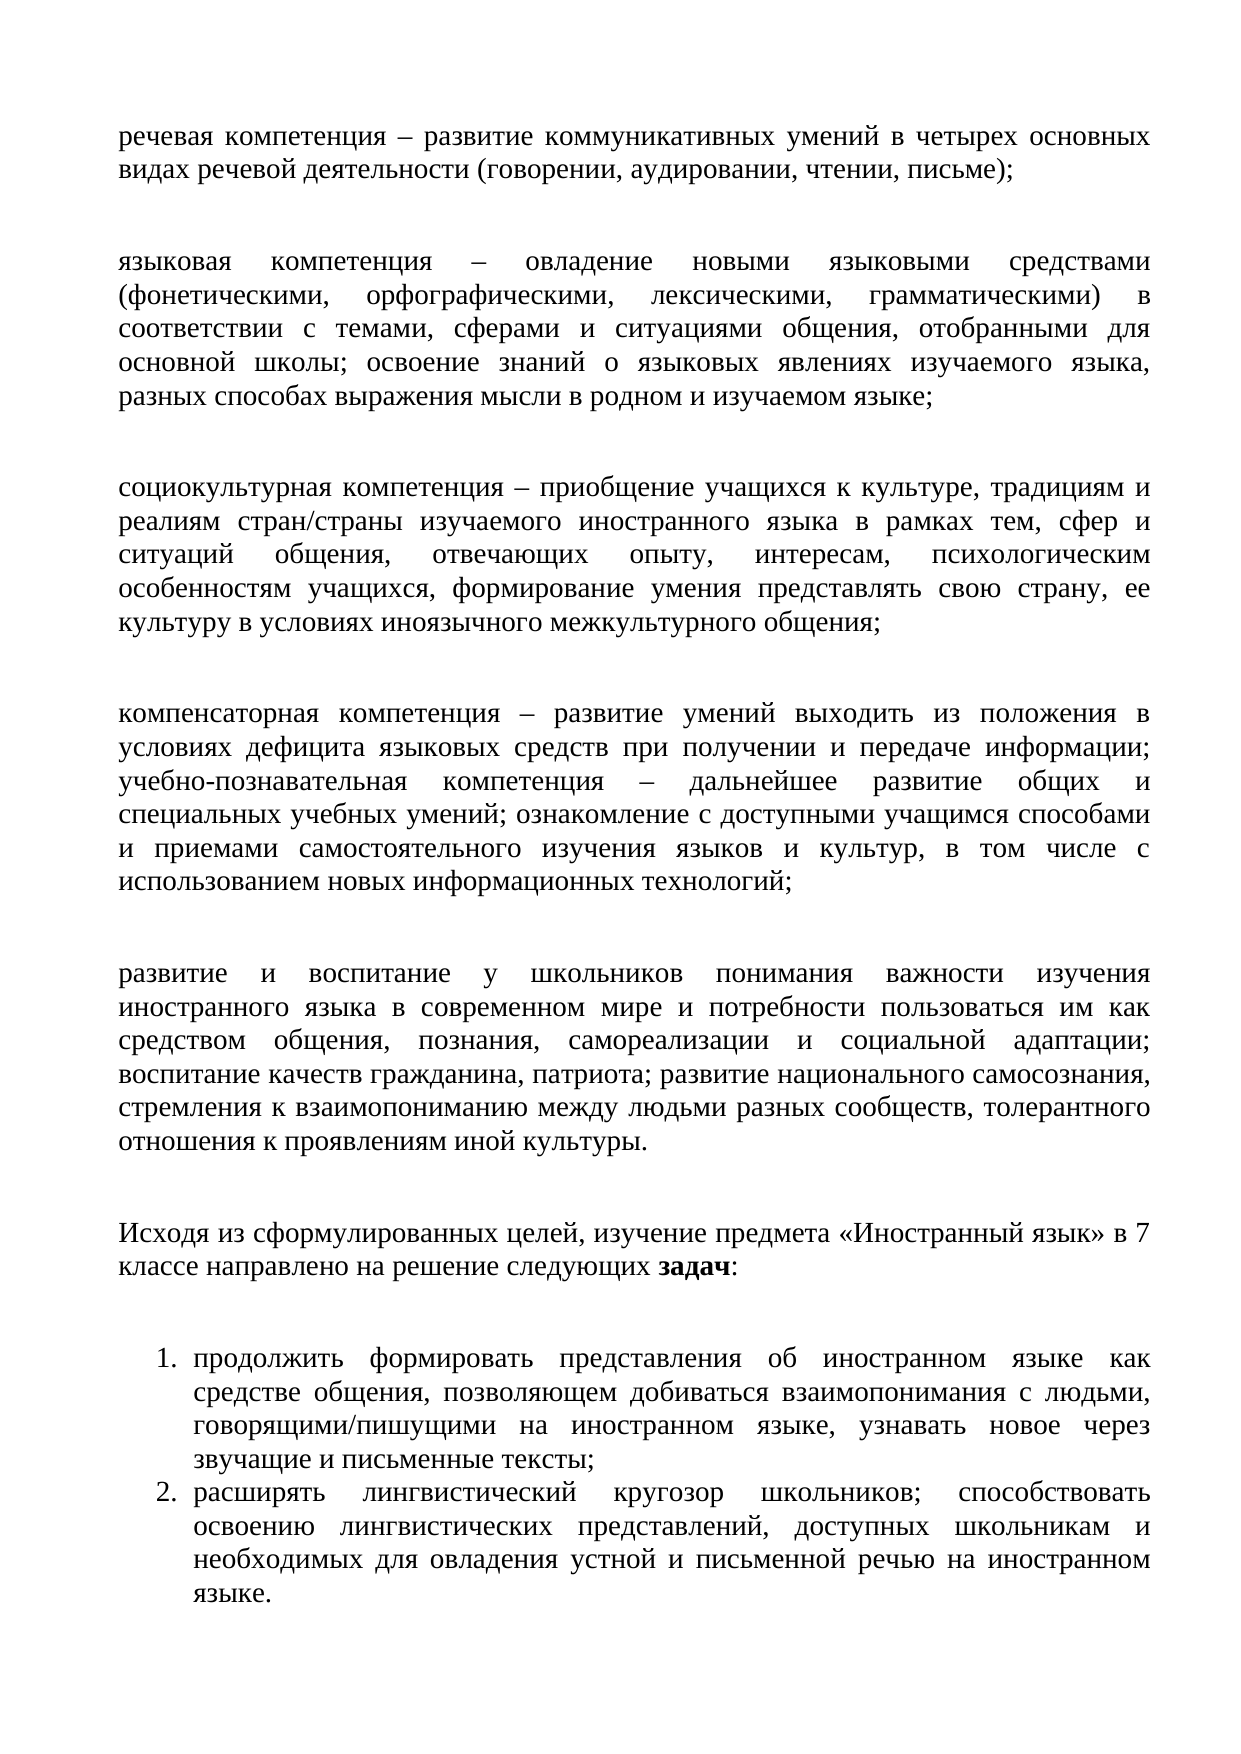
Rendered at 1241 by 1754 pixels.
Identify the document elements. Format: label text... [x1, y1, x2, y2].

list продолжить формировать представления об иностранном языке как средстве общения, позволяющем добиваться взаимопонимания с людьми, говорящими/пишущими на иностранном языке, узнавать новое через звучащие и письменные тексты; [156, 1340, 1152, 1474]
text социокультурная компетенция – приобщение учащихся к культуре, традициям и реалиям стран/страны изучаемого иностранного языка в рамках тем, сфер и ситуаций общения, отвечающих опыту, интересам, психологическим особенностям учащихся, формирование умения представлять свою страну, ее культуру в условиях иноязычного межкультурного общения; [118, 469, 1152, 637]
text развитие и воспитание у школьников понимания важности изучения иностранного языка в современном мире и потребности пользоваться им как средством общения, познания, самореализации и социальной адаптации; воспитание качеств гражданина, патриота; развитие национального самосознания, стремления к взаимопониманию между людьми разных сообществ, толерантного отношения к проявлениям иной культуры. [118, 955, 1152, 1156]
text компенсаторная компетенция – развитие умений выходить из положения в условиях дефицита языковых средств при получении и передаче информации; учебно-познавательная компетенция – дальнейшее развитие общих и специальных учебных умений; ознакомление с доступными учащимся способами и приемами самостоятельного изучения языков и культур, в том числе с использованием новых информационных технологий; [118, 696, 1152, 897]
text Исходя из сформулированных целей, изучение предмета «Иностранный язык» в 7 классе направлено на решение следующих задач: [118, 1215, 1152, 1282]
text речевая компетенция – развитие коммуникативных умений в четырех основных видах речевой деятельности (говорении, аудировании, чтении, письме); [118, 118, 1152, 185]
text языковая компетенция – овладение новыми языковыми средствами (фонетическими, орфографическими, лексическими, грамматическими) в соответствии c темами, сферами и ситуациями общения, отобранными для основной школы; освоение знаний о языковых явлениях изучаемого языка, разных способах выражения мысли в родном и изучаемом языке; [118, 243, 1152, 411]
list расширять лингвистический кругозор школьников; способствовать освоению лингвистических представлений, доступных школьникам и необходимых для овладения устной и письменной речью на иностранном языке. [156, 1474, 1152, 1608]
